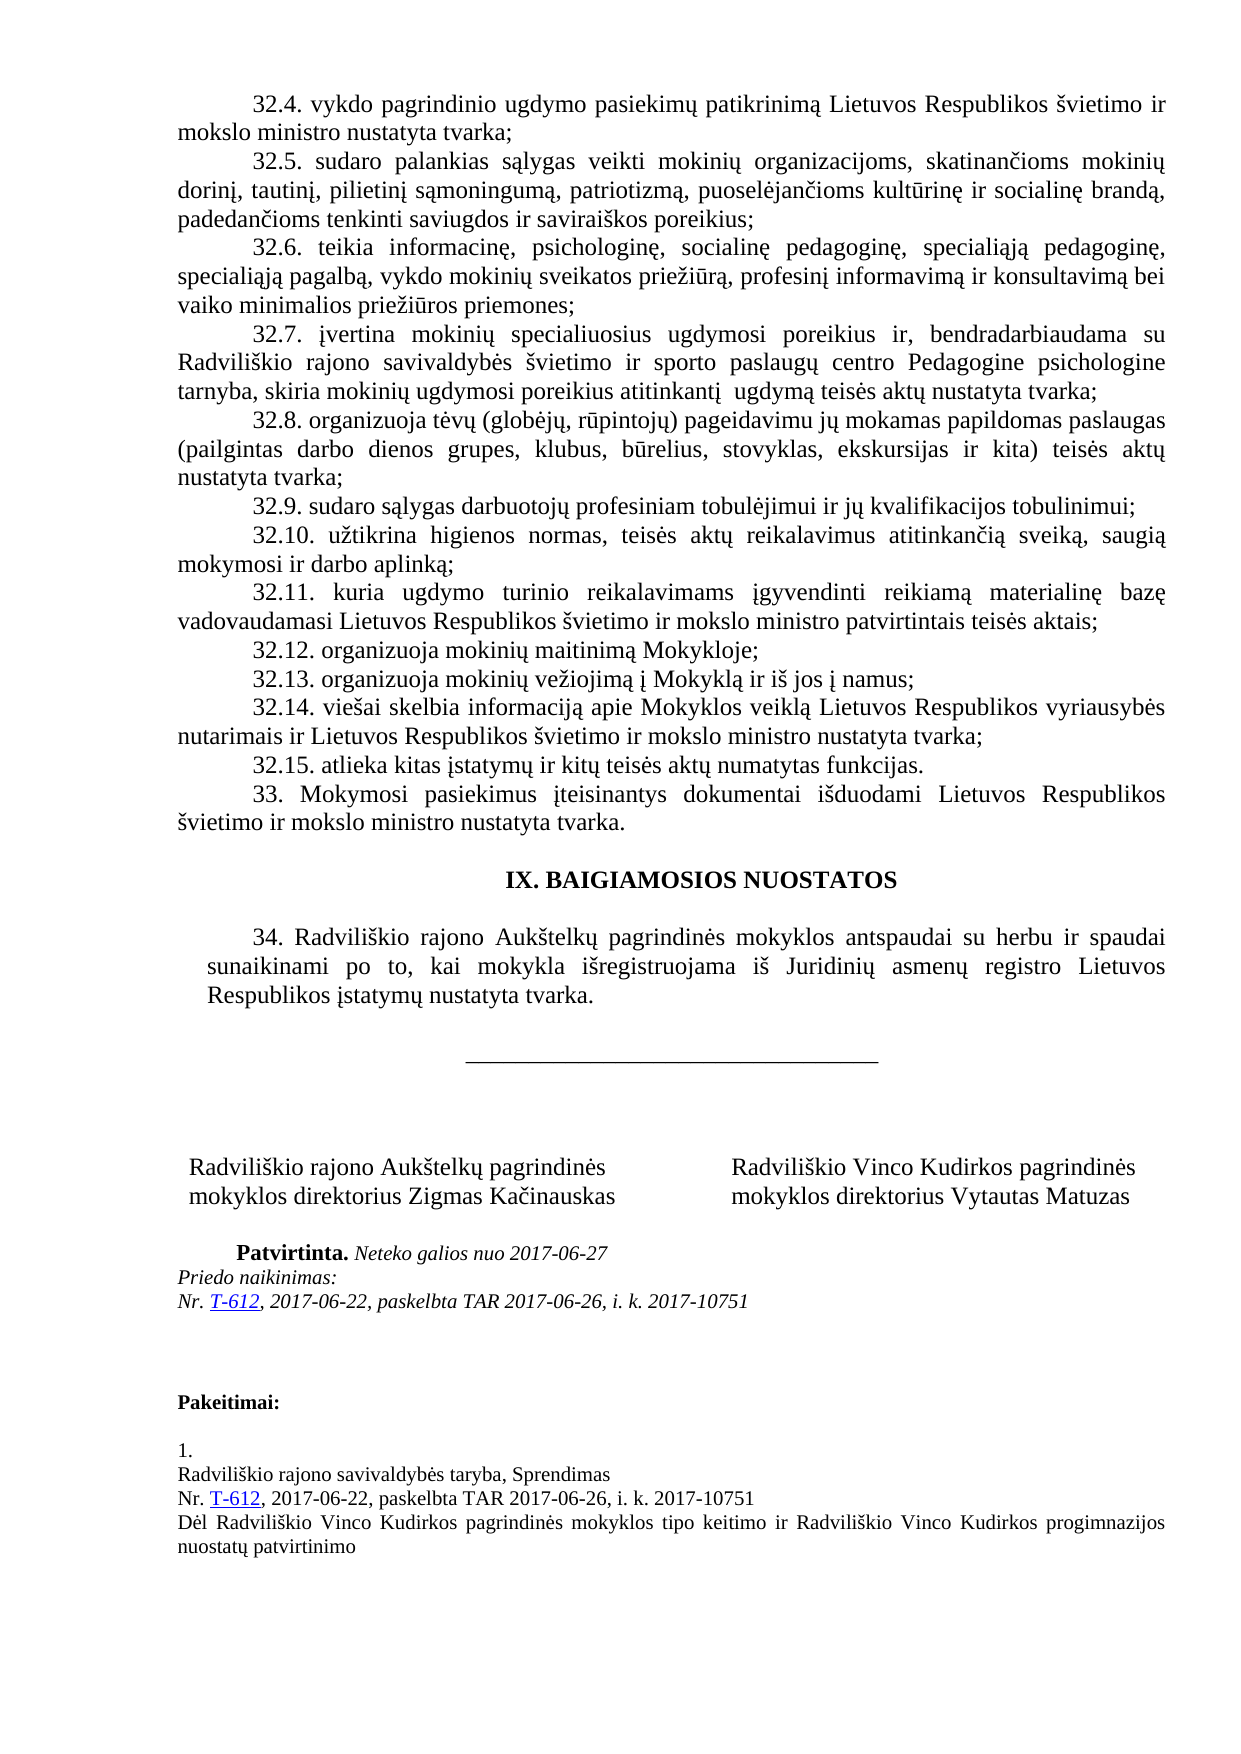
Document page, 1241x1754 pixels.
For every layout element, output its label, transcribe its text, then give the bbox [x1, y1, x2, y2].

text 32.15. atlieka kitas įstatymų ir kitų teisės aktų numatytas funkcijas. [177, 750, 1166, 779]
text 32.8. organizuoja tėvų (globėjų, rūpintojų) pageidavimu jų mokamas papildomas paslaugas (pailgintas darbo dienos grupes, klubus, būrelius, stovyklas, ekskursijas ir kita) teisės aktų nustatyta tvarka; [177, 405, 1166, 491]
text Patvirtinta. Neteko galios nuo 2017-06-27 [177, 1239, 1166, 1265]
text Pakeitimai: [177, 1390, 1166, 1414]
text 32.11. kuria ugdymo turinio reikalavimams įgyvendinti reikiamą materialinę bazę vadovaudamasi Lietuvos Respublikos švietimo ir mokslo ministro patvirtintais teisės aktais; [177, 577, 1166, 635]
text 32.10. užtikrina higienos normas, teisės aktų reikalavimus atitinkančią sveiką, saugią mokymosi ir darbo aplinką; [177, 520, 1166, 577]
text 32.6. teikia informacinę, psichologinę, socialinę pedagoginę, specialiąją pedagoginę, specialiąją pagalbą, vykdo mokinių sveikatos priežiūrą, profesinį informavimą ir konsultavimą bei vaiko minimalios priežiūros priemones; [177, 232, 1166, 319]
text Radviliškio rajono savivaldybės taryba, Sprendimas [177, 1462, 1166, 1486]
text 32.5. sudaro palankias sąlygas veikti mokinių organizacijoms, skatinančioms mokinių dorinį, tautinį, pilietinį sąmoningumą, patriotizmą, puoselėjančioms kultūrinę ir socialinę brandą, padedančioms tenkinti saviugdos ir saviraiškos poreikius; [177, 146, 1166, 232]
text 32.9. sudaro sąlygas darbuotojų profesiniam tobulėjimui ir jų kvalifikacijos tobulinimui; [177, 491, 1166, 520]
text 32.7. įvertina mokinių specialiuosius ugdymosi poreikius ir, bendradarbiaudama su Radviliškio rajono savivaldybės švietimo ir sporto paslaugų centro Pedagogine psichologine tarnyba, skiria mokinių ugdymosi poreikius atitinkantį ugdymą teisės aktų nustatyta tvarka; [177, 319, 1166, 405]
text _________________________________ [177, 1037, 1166, 1066]
table_header Radviliškio rajono Aukštelkų pagrindinės mokyklos direktorius Zigmas Kačinauskas [177, 1095, 720, 1210]
text 34. Radviliškio rajono Aukštelkų pagrindinės mokyklos antspaudai su herbu ir spaudai sunaikinami po to, kai mokykla išregistruojama iš Juridinių asmenų registro Lietuvos Respublikos įstatymų nustatyta tvarka. [207, 922, 1166, 1009]
text 32.13. organizuoja mokinių vežiojimą į Mokyklą ir iš jos į namus; [177, 664, 1166, 692]
text 32.12. organizuoja mokinių maitinimą Mokykloje; [177, 635, 1166, 664]
text Nr. T-612, 2017-06-22, paskelbta TAR 2017-06-26, i. k. 2017-10751 [177, 1486, 1166, 1510]
table_header Radviliškio Vinco Kudirkos pagrindinės mokyklos direktorius Vytautas Matuzas [720, 1095, 1182, 1210]
text 33. Mokymosi pasiekimus įteisinantys dokumentai išduodami Lietuvos Respublikos švietimo ir mokslo ministro nustatyta tvarka. [177, 779, 1166, 836]
text Priedo naikinimas: [177, 1265, 1166, 1289]
text Dėl Radviliškio Vinco Kudirkos pagrindinės mokyklos tipo keitimo ir Radviliškio Vinco Kudirkos progimnazijos nuostatų patvirtinimo [177, 1510, 1166, 1558]
text IX. BAIGIAMOSIOS NUOSTATOS [177, 865, 1166, 894]
text 32.14. viešai skelbia informaciją apie Mokyklos veiklą Lietuvos Respublikos vyriausybės nutarimais ir Lietuvos Respublikos švietimo ir mokslo ministro nustatyta tvarka; [177, 692, 1166, 750]
text Nr. T-612, 2017-06-22, paskelbta TAR 2017-06-26, i. k. 2017-10751 [177, 1289, 1166, 1313]
text 32.4. vykdo pagrindinio ugdymo pasiekimų patikrinimą Lietuvos Respublikos švietimo ir mokslo ministro nustatyta tvarka; [177, 89, 1166, 146]
text 1. [177, 1438, 1166, 1462]
